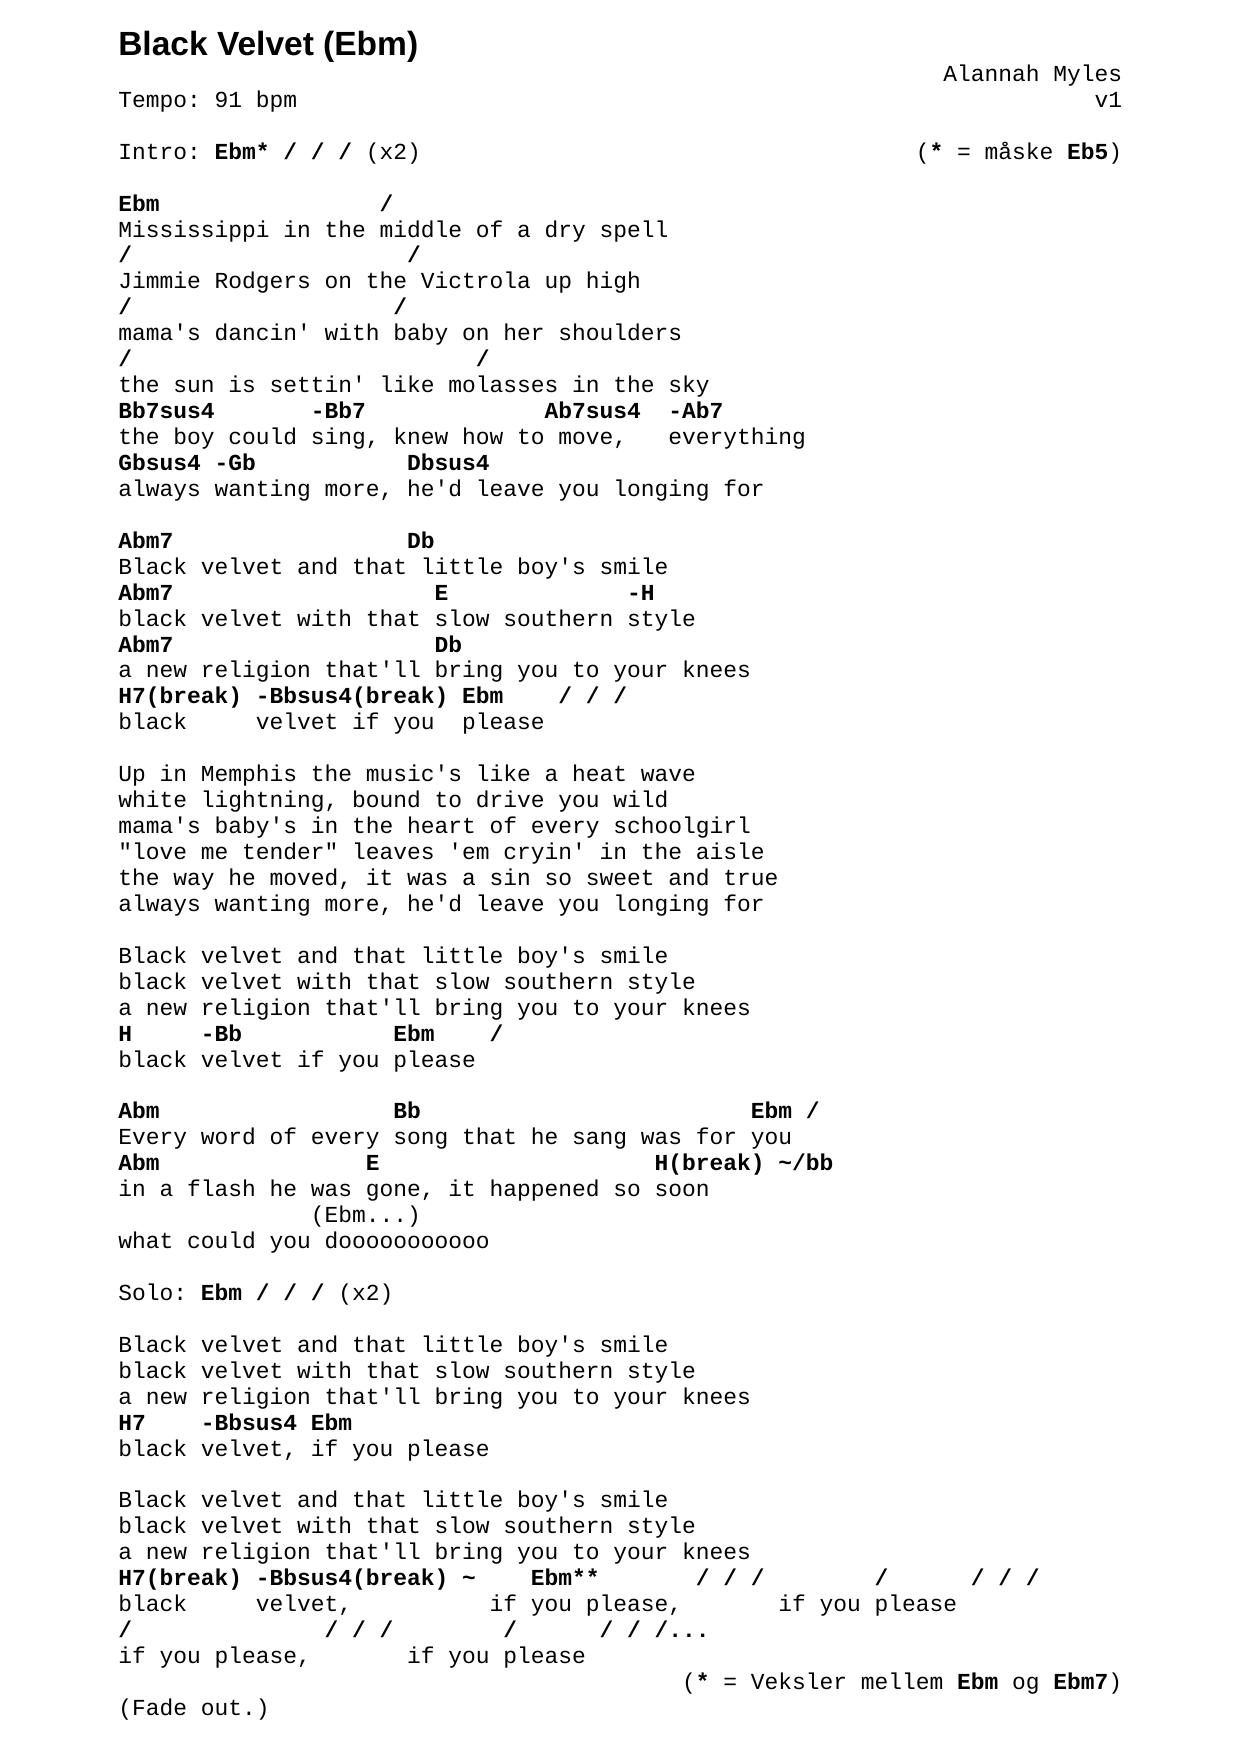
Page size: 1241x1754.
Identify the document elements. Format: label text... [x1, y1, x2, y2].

text Abm7 E -H [118, 581, 1122, 607]
text Solo: Ebm / / / (x2) [118, 1281, 1122, 1307]
text H7 -Bbsus4 Ebm [118, 1411, 1122, 1437]
text mama's dancin' with baby on her shoulders [118, 322, 1122, 348]
text / / [118, 244, 1122, 270]
text H7(break) -Bbsus4(break) Ebm / / / [118, 685, 1122, 711]
text always wanting more, he'd leave you longing for [118, 892, 1122, 918]
text Up in Memphis the music's like a heat wave [118, 763, 1122, 788]
text Abm7 Db [118, 529, 1122, 555]
text mama's baby's in the heart of every schoolgirl [118, 814, 1122, 840]
text Gbsus4 -Gb Dbsus4 [118, 451, 1122, 477]
text if you please, if you please [118, 1644, 1122, 1670]
text black velvet with that slow southern style [118, 607, 1122, 633]
text black velvet if you please [118, 711, 1122, 737]
text in a flash he was gone, it happened so soon [118, 1178, 1122, 1203]
text Ebm / [118, 192, 1122, 218]
text a new religion that'll bring you to your knees [118, 659, 1122, 685]
text black velvet, if you please [118, 1437, 1122, 1463]
text a new religion that'll bring you to your knees [118, 1385, 1122, 1411]
text H7(break) -Bbsus4(break) ~ Ebm** / / / / / / / [118, 1567, 1122, 1593]
text the sun is settin' like molasses in the sky [118, 373, 1122, 399]
text H -Bb Ebm / [118, 1022, 1122, 1048]
text black velvet, if you please, if you please [118, 1593, 1122, 1618]
text (Ebm...) [118, 1203, 1122, 1229]
text always wanting more, he'd leave you longing for [118, 477, 1122, 503]
text black velvet with that slow southern style [118, 1515, 1122, 1541]
text Abm E H(break) ~/bb [118, 1152, 1122, 1178]
text Jimmie Rodgers on the Victrola up high [118, 270, 1122, 296]
text Black velvet and that little boy's smile [118, 1489, 1122, 1515]
text Every word of every song that he sang was for you [118, 1126, 1122, 1152]
text Intro: Ebm* / / / (x2) (* = måske Eb5) [118, 140, 1122, 166]
text "love me tender" leaves 'em cryin' in the aisle [118, 840, 1122, 866]
text (* = Veksler mellem Ebm og Ebm7) [118, 1670, 1122, 1696]
text a new religion that'll bring you to your knees [118, 1541, 1122, 1567]
text / / / / / / / /... [118, 1618, 1122, 1644]
text Black velvet and that little boy's smile [118, 555, 1122, 581]
text Alannah Myles [118, 62, 1122, 88]
text Abm Bb Ebm / [118, 1100, 1122, 1126]
text Mississippi in the middle of a dry spell [118, 218, 1122, 244]
text what could you dooooooooooo [118, 1229, 1122, 1255]
text black velvet with that slow southern style [118, 970, 1122, 996]
text the boy could sing, knew how to move, everything [118, 425, 1122, 451]
text / / [118, 296, 1122, 322]
text black velvet with that slow southern style [118, 1359, 1122, 1385]
subtitle Black Velvet (Ebm) [118, 24, 1122, 62]
text white lightning, bound to drive you wild [118, 788, 1122, 814]
text / / [118, 348, 1122, 373]
text black velvet if you please [118, 1048, 1122, 1074]
text (Fade out.) [118, 1696, 1122, 1722]
text Bb7sus4 -Bb7 Ab7sus4 -Ab7 [118, 399, 1122, 425]
text Abm7 Db [118, 633, 1122, 659]
text Black velvet and that little boy's smile [118, 944, 1122, 970]
text a new religion that'll bring you to your knees [118, 996, 1122, 1022]
text Tempo: 91 bpm v1 [118, 88, 1122, 114]
text the way he moved, it was a sin so sweet and true [118, 866, 1122, 892]
text Black velvet and that little boy's smile [118, 1333, 1122, 1359]
